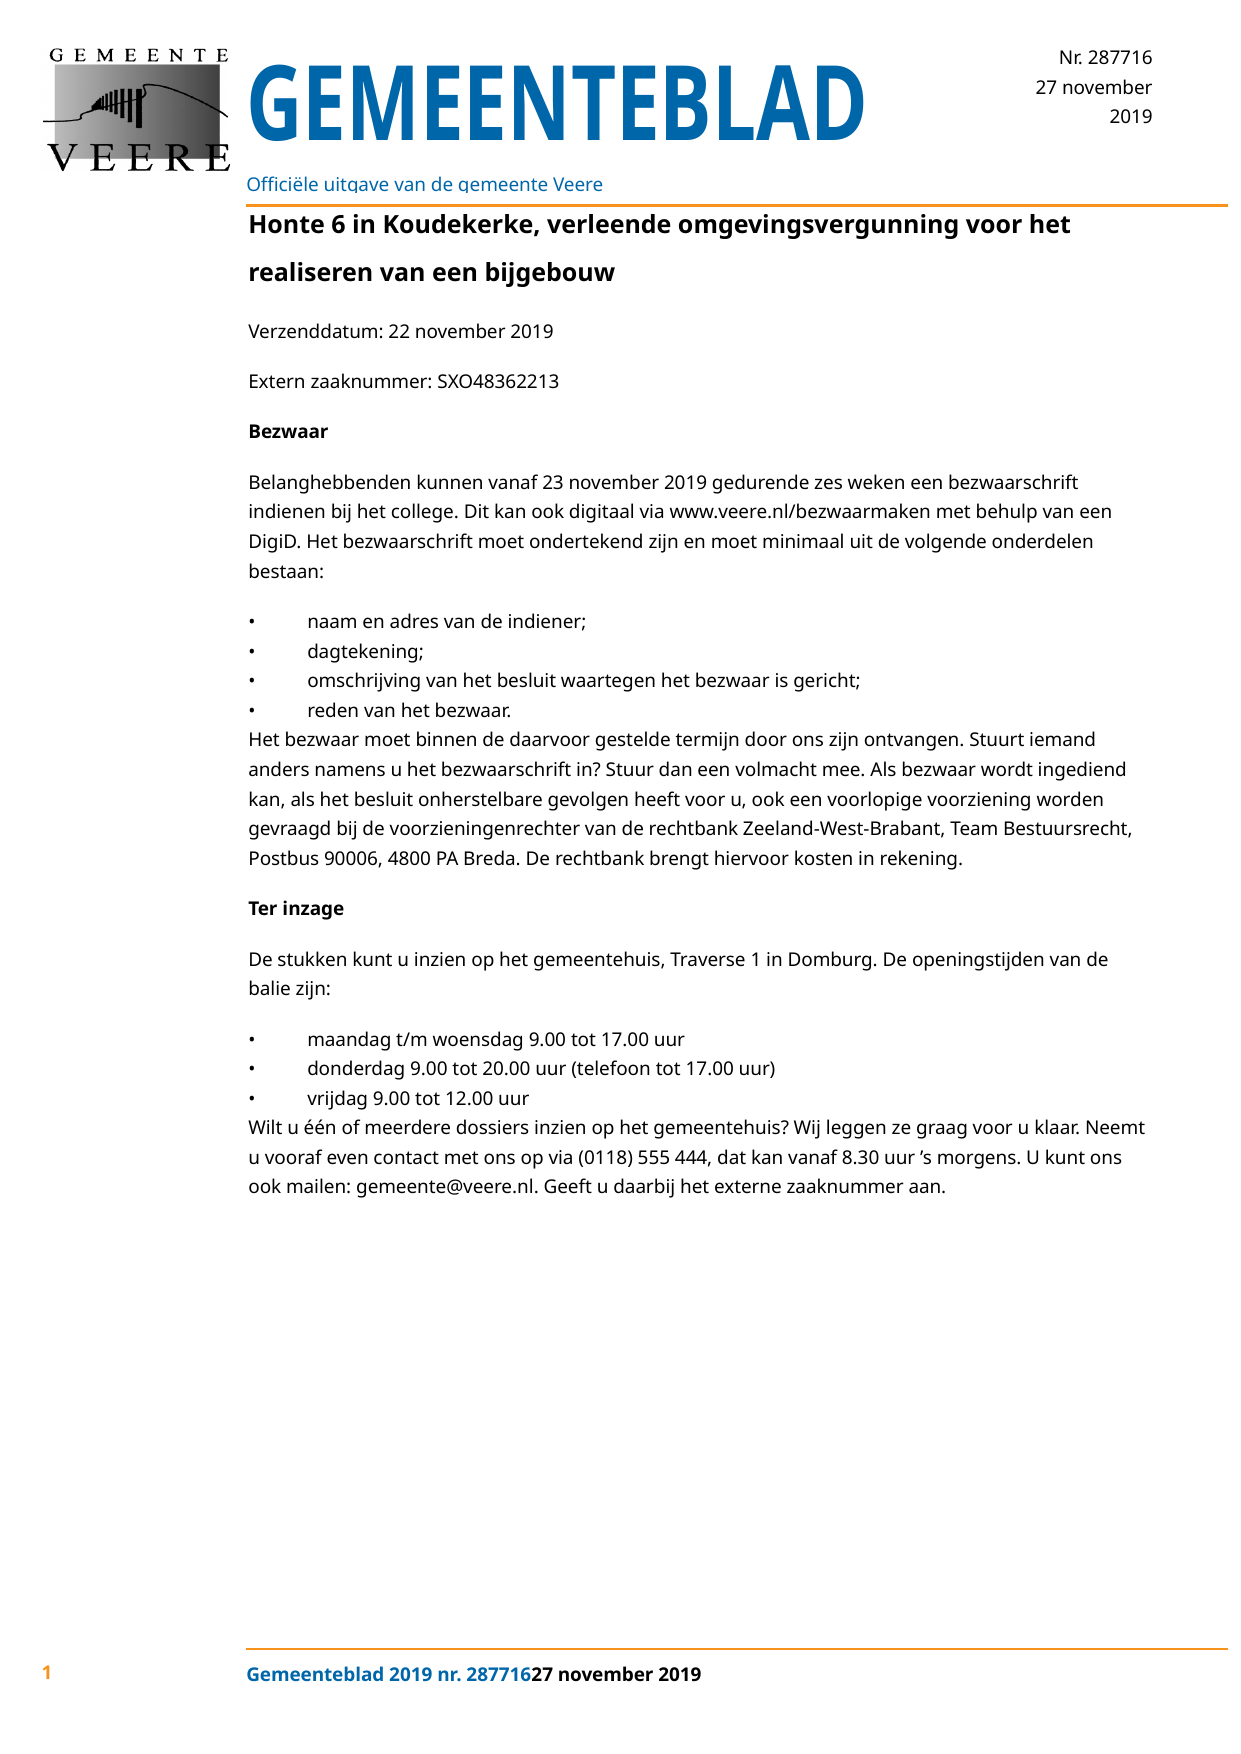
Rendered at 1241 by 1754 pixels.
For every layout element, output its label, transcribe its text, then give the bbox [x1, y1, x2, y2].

text De stukken kunt u inzien op het gemeentehuis, Traverse 1 in Domburg. De openingstijden van de balie zijn: [248, 946, 1152, 1001]
list maandag t/m woensdag 9.00 tot 17.00 uur [248, 1026, 1152, 1052]
text Het bezwaar moet binnen de daarvoor gestelde termijn door ons zijn ontvangen. Stuurt iemand anders namens u het bezwaarschrift in? Stuur dan een volmacht mee. Als bezwaar wordt ingediend kan, als het besluit onherstelbare gevolgen heeft voor u, ook een voorlopige voorziening worden gevraagd bij de voorzieningenrechter van de rechtbank Zeeland-West-Brabant, Team Bestuursrecht, Postbus 90006, 4800 PA Breda. De rechtbank brengt hiervoor kosten in rekening. [248, 727, 1152, 871]
picture [41, 47, 231, 172]
text Extern zaaknummer: SXO48362213 [248, 368, 1152, 394]
text Honte 6 in Koudekerke, verleende omgevingsvergunning voor het realiseren van een bijgebouw [248, 207, 1152, 288]
list dagtekening; [248, 638, 1152, 664]
list reden van het bezwaar. [248, 697, 1152, 723]
text Wilt u één of meerdere dossiers inzien op het gemeentehuis? Wij leggen ze graag voor u klaar. Neemt u vooraf even contact met ons op via (0118) 555 444, dat kan vanaf 8.30 uur ’s morgens. U kunt ons ook mailen: gemeente@veere.nl. Geeft u daarbij het externe zaaknummer aan. [248, 1114, 1152, 1199]
list omschrijving van het besluit waartegen het bezwaar is gericht; [248, 667, 1152, 693]
list vrijdag 9.00 tot 12.00 uur [248, 1085, 1152, 1111]
text Bezwaar [248, 419, 1152, 444]
text Belanghebbenden kunnen vanaf 23 november 2019 gedurende zes weken een bezwaarschrift indienen bij het college. Dit kan ook digitaal via www.veere.nl/bezwaarmaken met behulp van een DigiD. Het bezwaarschrift moet ondertekend zijn en moet minimaal uit de volgende onderdelen bestaan: [248, 469, 1152, 584]
list naam en adres van de indiener; [248, 608, 1152, 634]
text Ter inzage [248, 895, 1152, 921]
text Verzenddatum: 22 november 2019 [248, 318, 1152, 344]
list donderdag 9.00 tot 20.00 uur (telefoon tot 17.00 uur) [248, 1055, 1152, 1081]
